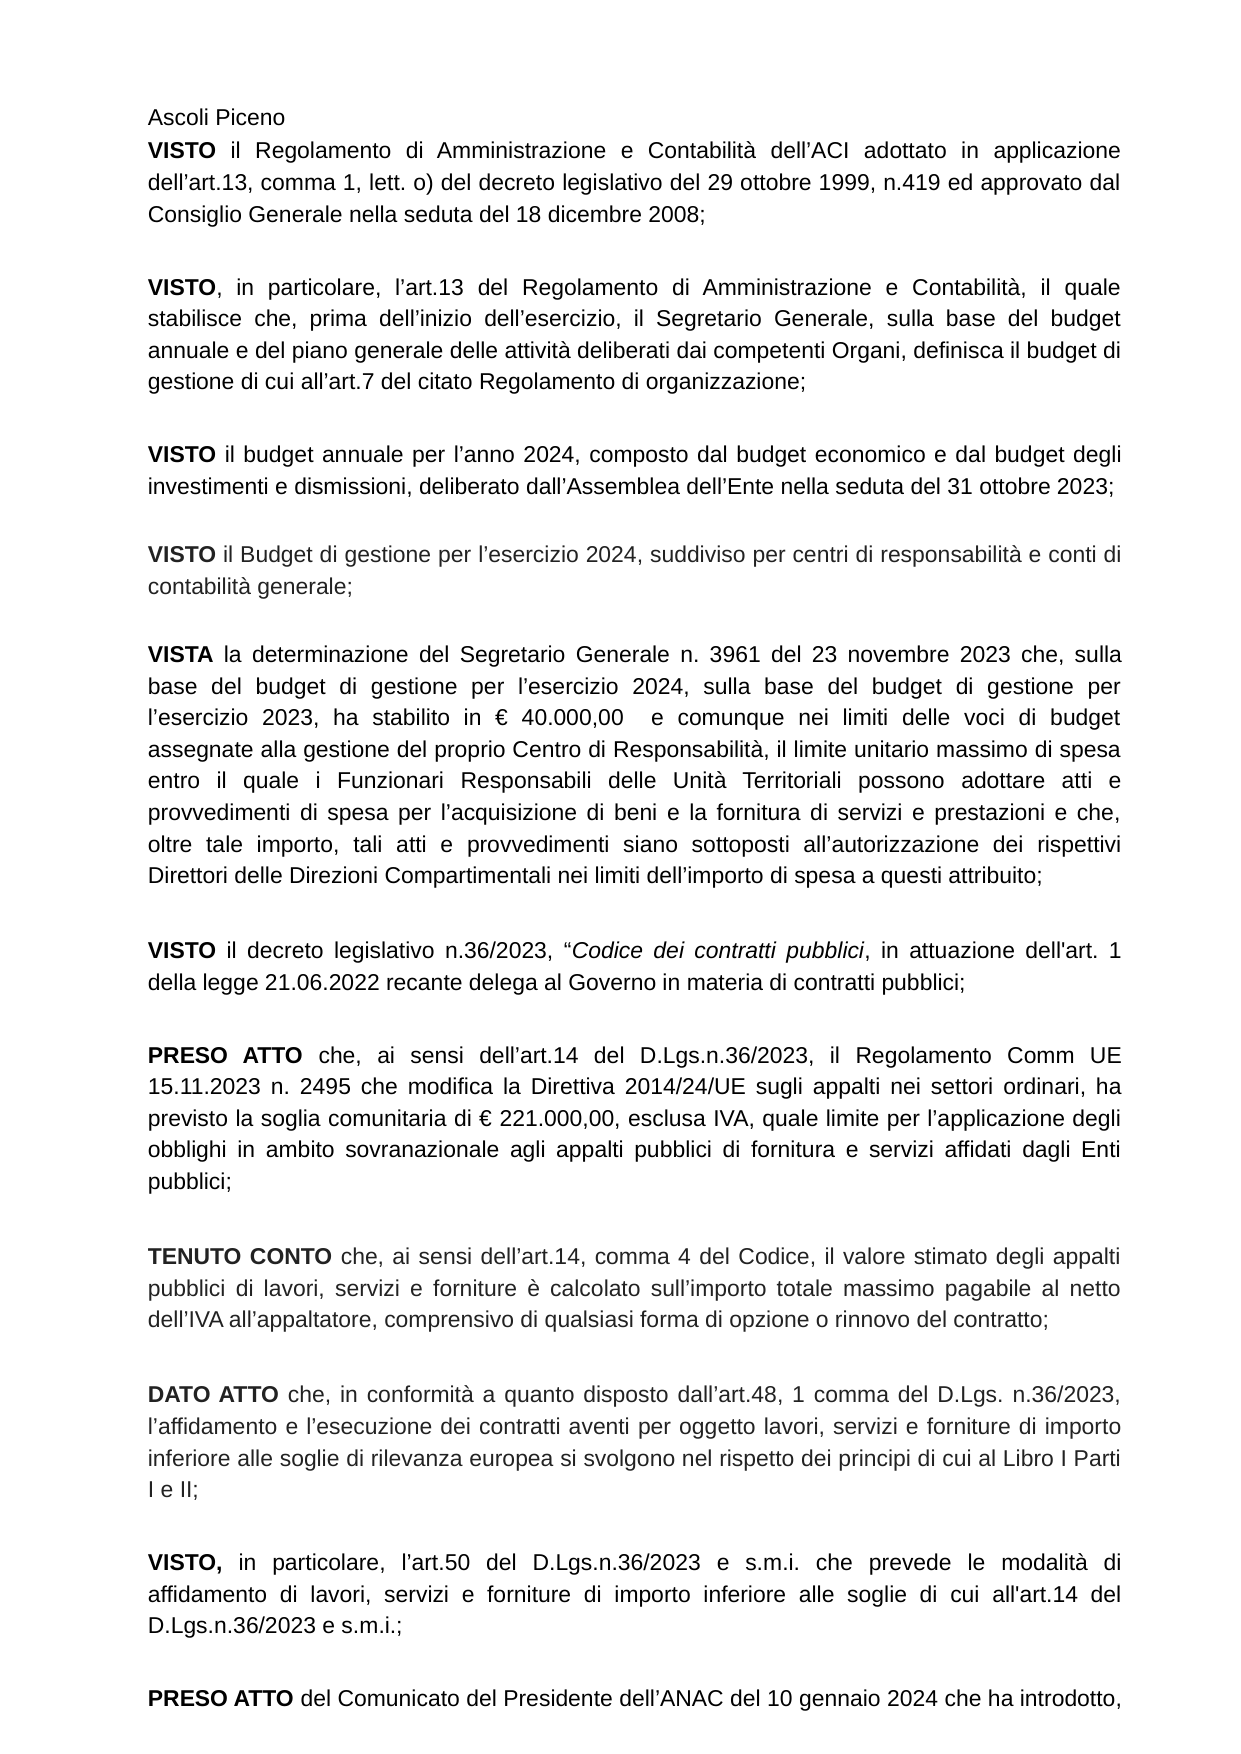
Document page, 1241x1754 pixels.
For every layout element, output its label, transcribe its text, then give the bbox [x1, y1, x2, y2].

subtitle VISTA la determinazione del Segretario Generale n. 3961 del 23 novembre 2023 che, sulla base del budget di gestione per l’esercizio 2024, sulla base del budget di gestione per l’esercizio 2023, ha stabilito in € 40.000,00 e comunque nei limiti delle voci di budget assegnate alla gestione del proprio Centro di Responsabilità, il limite unitario massimo di spesa entro il quale i Funzionari Responsabili delle Unità Territoriali possono adottare atti e provvedimenti di spesa per l’acquisizione di beni e la fornitura di servizi e prestazioni e che, oltre tale importo, tali atti e provvedimenti siano sottoposti all’autorizzazione dei rispettivi Direttori delle Direzioni Compartimentali nei limiti dell’importo di spesa a questi attribuito; [148, 639, 1122, 888]
subtitle DATO ATTO che, in conformità a quanto disposto dall’art.48, 1 comma del D.Lgs. n.36/2023, l’affidamento e l’esecuzione dei contratti aventi per oggetto lavori, servizi e forniture di importo inferiore alle soglie di rilevanza europea si svolgono nel rispetto dei principi di cui al Libro I Parti I e II; [148, 1379, 1122, 1502]
subtitle TENUTO CONTO che, ai sensi dell’art.14, comma 4 del Codice, il valore stimato degli appalti pubblici di lavori, servizi e forniture è calcolato sull’importo totale massimo pagabile al netto dell’IVA all’appaltatore, comprensivo di qualsiasi forma di opzione o rinnovo del contratto; [148, 1241, 1122, 1333]
subtitle VISTO, in particolare, l’art.13 del Regolamento di Amministrazione e Contabilità, il quale stabilisce che, prima dell’inizio dell’esercizio, il Segretario Generale, sulla base del budget annuale e del piano generale delle attività deliberati dai competenti Organi, definisca il budget di gestione di cui all’art.7 del citato Regolamento di organizzazione; [148, 274, 1122, 395]
subtitle PRESO ATTO del Comunicato del Presidente dell’ANAC del 10 gennaio 2024 che ha introdotto, [148, 1685, 1122, 1711]
subtitle VISTO il budget annuale per l’anno 2024, composto dal budget economico e dal budget degli investimenti e dismissioni, deliberato dall’Assemblea dell’Ente nella seduta del 31 ottobre 2023; [148, 441, 1122, 499]
subtitle VISTO il Budget di gestione per l’esercizio 2024, suddiviso per centri di responsabilità e conti di contabilità generale; [148, 539, 1122, 599]
subtitle VISTO il Regolamento di Amministrazione e Contabilità dell’ACI adottato in applicazione dell’art.13, comma 1, lett. o) del decreto legislativo del 29 ottobre 1999, n.419 ed approvato dal Consiglio Generale nella seduta del 18 dicembre 2008; [148, 135, 1122, 227]
subtitle PRESO ATTO che, ai sensi dell’art.14 del D.Lgs.n.36/2023, il Regolamento Comm UE 15.11.2023 n. 2495 che modifica la Direttiva 2014/24/UE sugli appalti nei settori ordinari, ha previsto la soglia comunitaria di € 221.000,00, esclusa IVA, quale limite per l’applicazione degli obblighi in ambito sovranazionale agli appalti pubblici di fornitura e servizi affidati dagli Enti pubblici; [148, 1042, 1122, 1194]
subtitle VISTO il decreto legislativo n.36/2023, “Codice dei contratti pubblici, in attuazione dell'art. 1 della legge 21.06.2022 recante delega al Governo in materia di contratti pubblici; [148, 935, 1122, 995]
subtitle VISTO, in particolare, l’art.50 del D.Lgs.n.36/2023 e s.m.i. che prevede le modalità di affidamento di lavori, servizi e forniture di importo inferiore alle soglie di cui all'art.14 del D.Lgs.n.36/2023 e s.m.i.; [148, 1549, 1122, 1638]
subtitle Ascoli Piceno [148, 104, 1122, 130]
